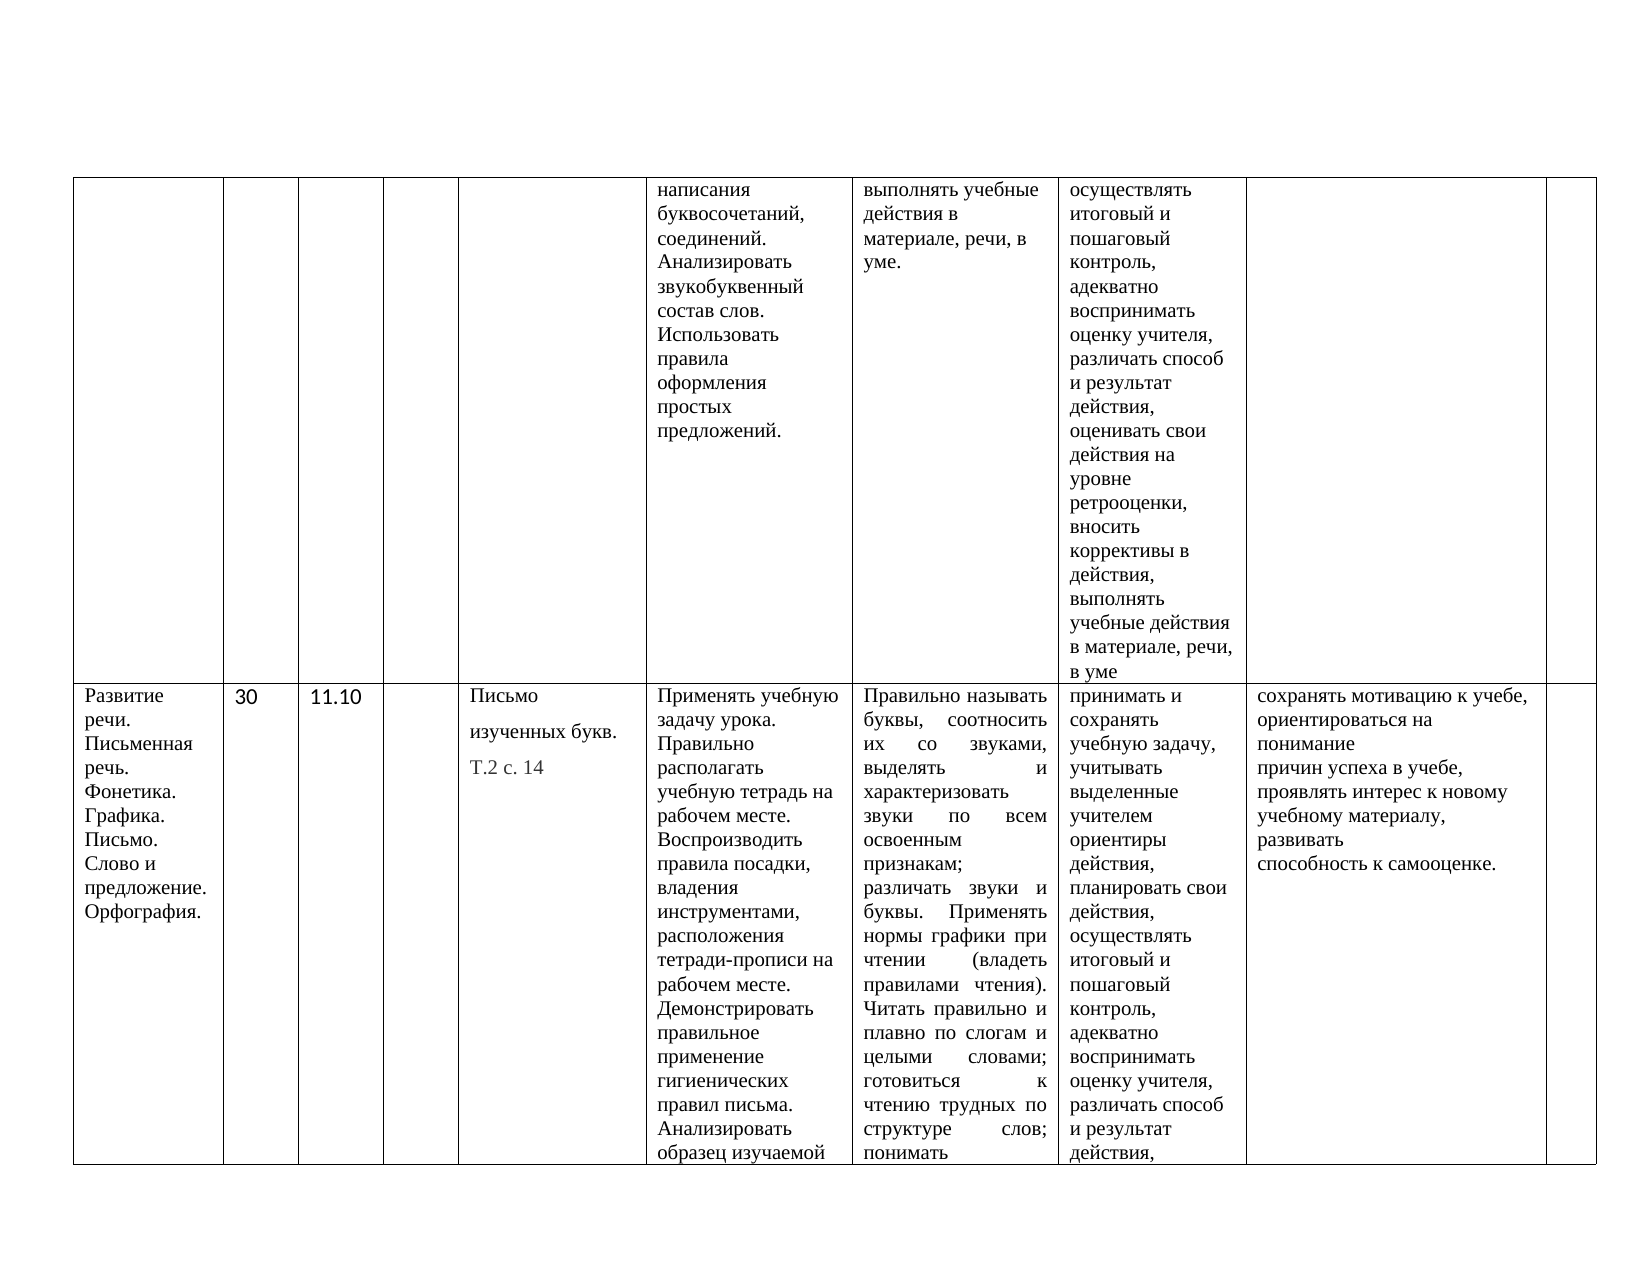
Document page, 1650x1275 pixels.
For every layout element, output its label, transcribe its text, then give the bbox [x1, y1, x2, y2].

table_cell Применять учебную задачу урока. Правильно располагать учебную тетрадь на рабочем месте. Воспроизводить правила посадки, владения инструментами, расположения тетради-прописи на рабочем месте. Демонстрировать правильное применение гигиенических правил письма. Анализировать образец изучаемой [647, 684, 852, 1164]
table_cell [1547, 178, 1596, 683]
table_cell [384, 178, 458, 683]
table_cell [1547, 684, 1596, 1164]
table_cell Развитие речи. Письменная речь. Фонетика. Графика. Письмо. Слово и предложение. Орфография. [74, 684, 223, 1164]
table_cell [299, 178, 383, 683]
table_cell Письмо изученных букв. Т.2 с. 14 [459, 684, 646, 1164]
table_cell 11.10 [299, 684, 383, 1164]
table_cell [459, 178, 646, 683]
table_cell выполнять учебные действия в материале, речи, в уме. [853, 178, 1058, 683]
table_cell [384, 684, 458, 1164]
table_cell написания буквосочетаний, соединений. Анализировать звукобуквенный состав слов. Использовать правила оформления простых предложений. [647, 178, 852, 683]
table_cell Правильно называть буквы, соотносить их со звуками, выделять и характеризовать звуки по всем освоенным признакам; различать звуки и буквы. Применять нормы графики при чтении (владеть правилами чтения). Читать правильно и плавно по слогам и целыми словами; готовиться к чтению трудных по структуре слов; понимать [853, 684, 1058, 1164]
table_cell [224, 178, 298, 683]
table_cell [74, 178, 223, 683]
table_cell 30 [224, 684, 298, 1164]
table_cell принимать и сохранять учебную задачу, учитывать выделенные учителем ориентиры действия, планировать свои действия, осуществлять итоговый и пошаговый контроль, адекватно воспринимать оценку учителя, различать способ и результат действия, [1059, 684, 1246, 1164]
table_cell [1247, 178, 1546, 683]
table_cell сохранять мотивацию к учебе, ориентироваться на понимание причин успеха в учебе, проявлять интерес к новому учебному материалу, развивать способность к самооценке. [1247, 684, 1546, 1164]
table_cell осуществлять итоговый и пошаговый контроль, адекватно воспринимать оценку учителя, различать способ и результат действия, оценивать свои действия на уровне ретрооценки, вносить коррективы в действия, выполнять учебные действия в материале, речи, в уме [1059, 178, 1246, 683]
